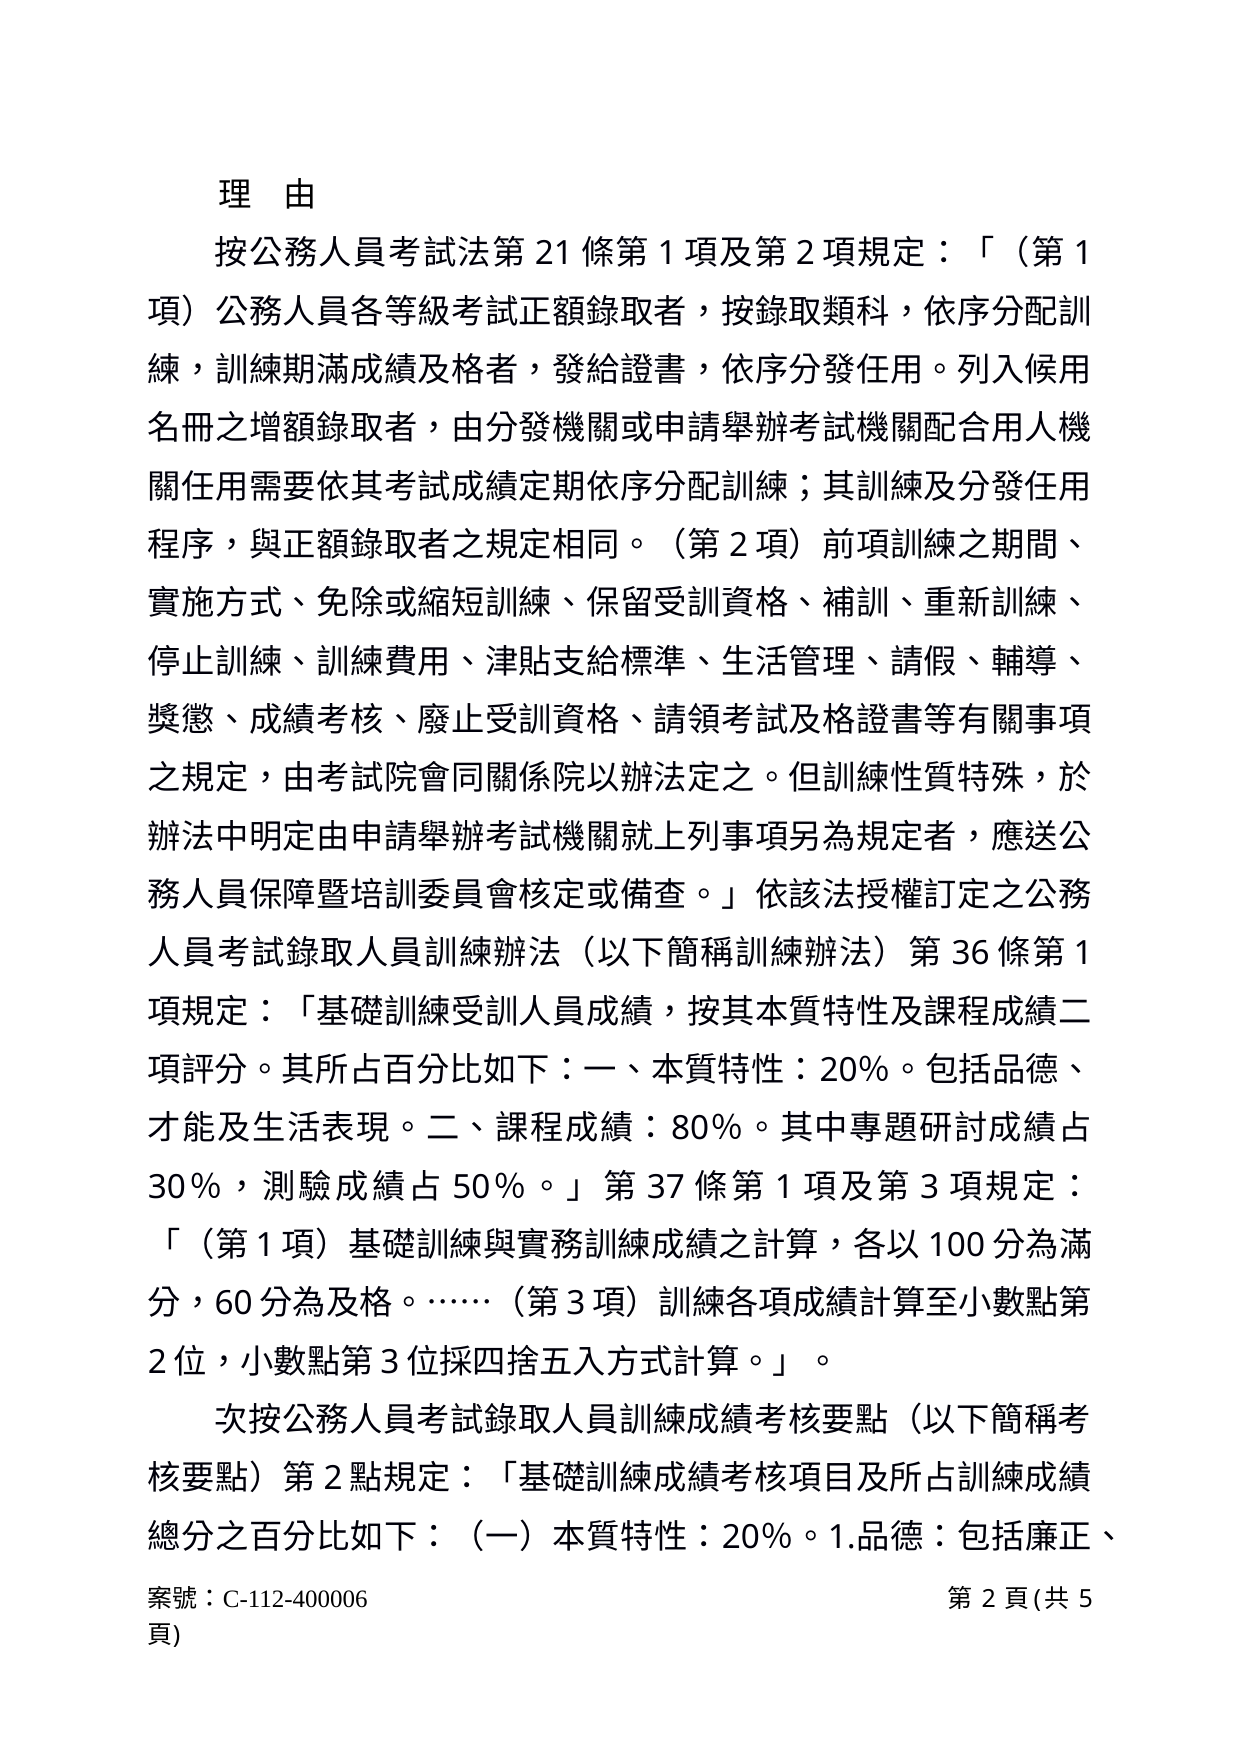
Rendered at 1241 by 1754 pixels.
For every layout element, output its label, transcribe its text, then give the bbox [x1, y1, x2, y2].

text 次按公務人員考試錄取人員訓練成績考核要點（以下簡稱考核要點）第2點規定：「基礎訓練成績考核項目及所占訓練成績總分之百分比如下：（一）本質特性：20％。1.品德：包括廉正、忠誠、負責、涵養、榮譽及團隊精神等。2.才能：包括領導、表達、學識、反應、創意、判斷、思維、胸襟、見解及溝通等。3.生活表現：包括規律、精神、整潔、儀表、談吐及關懷待人等。（二）課程成績：80％。1.專題研討：占30％。2.測驗成績：占50％。測驗題型為實務寫作題。（三）訓練成績之計算，均計算至小數點第2位，小數點第3位採四捨五入方式計算。」第3點第3款及第6款規定：「基礎訓練之專題研討，依下列方式辦理：……（三）分組方式：各基礎訓練機關（構）學校應於第一週將受訓人員採異質性分成若干組，每組以不超過8人為原則，並於研討時聘請2名講座共同主持。……（六）評分方式：專題研討成績總分為100分，由主持講座依下列配分比例評定成績：1.團體成績：占60分；包括書面報告占50分、口頭報告占10分。2.個別成績：占40分。」復按保訓會及所屬機關辦理各項訓練測驗試務規定（以下簡稱試務規定）第26點規定：「情境寫作及實務寫作題閱卷，得採單閱或平行兩閱制，由保訓會遴聘相關專業領域學者專家擔任閱卷委員負責閱卷及評分。」。 [148, 1385, 1092, 1560]
text 理由 [218, 160, 1092, 218]
text 按公務人員考試法第21條第1項及第2項規定：「（第1項）公務人員各等級考試正額錄取者，按錄取類科，依序分配訓練，訓練期滿成績及格者，發給證書，依序分發任用。列入候用名冊之增額錄取者，由分發機關或申請舉辦考試機關配合用人機關任用需要依其考試成績定期依序分配訓練；其訓練及分發任用程序，與正額錄取者之規定相同。（第2項）前項訓練之期間、實施方式、免除或縮短訓練、保留受訓資格、補訓、重新訓練、停止訓練、訓練費用、津貼支給標準、生活管理、請假、輔導、獎懲、成績考核、廢止受訓資格、請領考試及格證書等有關事項之規定，由考試院會同關係院以辦法定之。但訓練性質特殊，於辦法中明定由申請舉辦考試機關就上列事項另為規定者，應送公務人員保障暨培訓委員會核定或備查。」依該法授權訂定之公務人員考試錄取人員訓練辦法（以下簡稱訓練辦法）第36條第1項規定：「基礎訓練受訓人員成績，按其本質特性及課程成績二項評分。其所占百分比如下：一、本質特性：20％。包括品德、才能及生活表現。二、課程成績：80％。其中專題研討成績占30％，測驗成績占50％。」第37條第1項及第3項規定：「（第1項）基礎訓練與實務訓練成績之計算，各以100分為滿分，60分為及格。……（第3項）訓練各項成績計算至小數點第2位，小數點第3位採四捨五入方式計算。」。 [148, 218, 1092, 1385]
